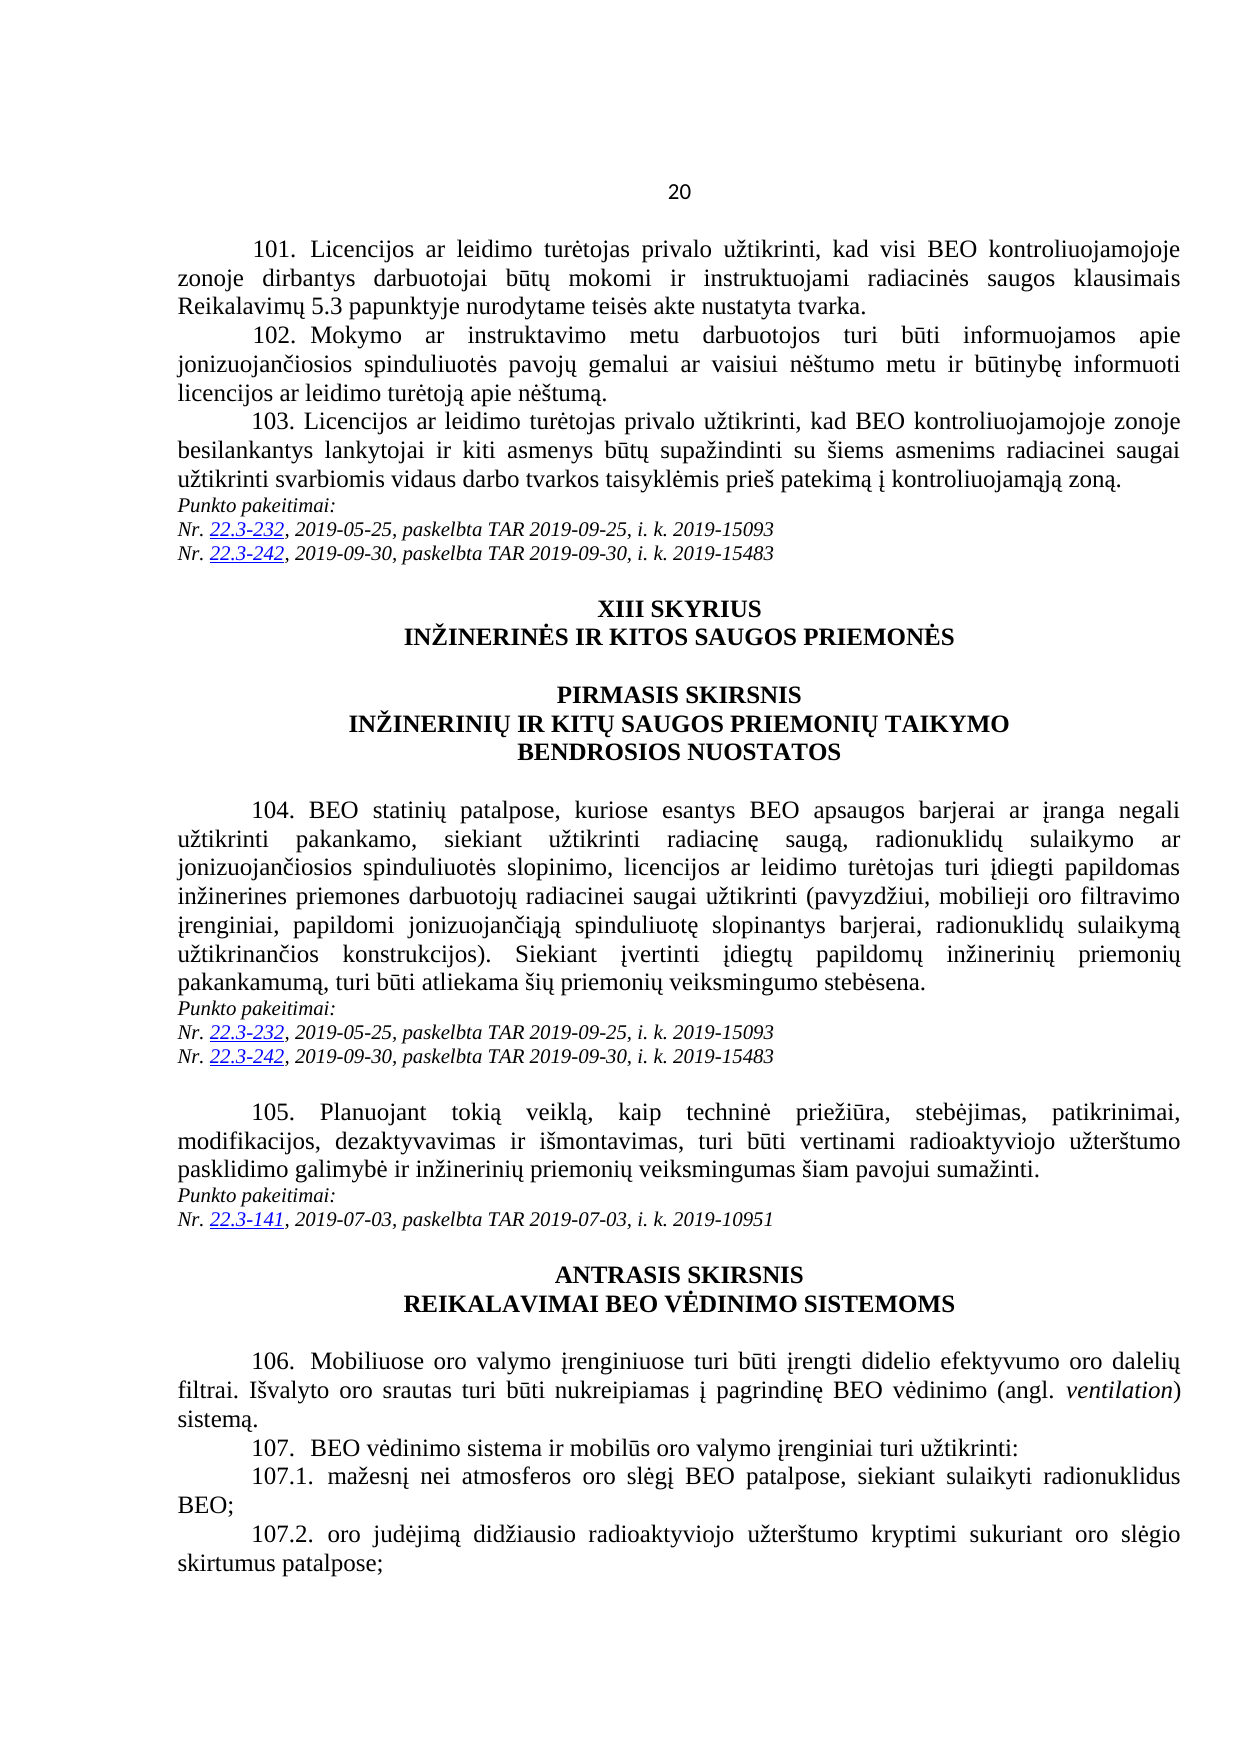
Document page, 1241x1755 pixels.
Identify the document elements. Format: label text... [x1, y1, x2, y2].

text ANTRASIS SKIRSNIS [177, 1260, 1181, 1289]
text 104. BEO statinių patalpose, kuriose esantys BEO apsaugos barjerai ar įranga negali užtikrinti pakankamo, siekiant užtikrinti radiacinę saugą, radionuklidų sulaikymo ar jonizuojančiosios spinduliuotės slopinimo, licencijos ar leidimo turėtojas turi įdiegti papildomas inžinerines priemones darbuotojų radiacinei saugai užtikrinti (pavyzdžiui, mobilieji oro filtravimo įrenginiai, papildomi jonizuojančiąją spinduliuotę slopinantys barjerai, radionuklidų sulaikymą užtikrinančios konstrukcijos). Siekiant įvertinti įdiegtų papildomų inžinerinių priemonių pakankamumą, turi būti atliekama šių priemonių veiksmingumo stebėsena. [177, 795, 1181, 996]
text INŽINERINIŲ IR KITŲ SAUGOS PRIEMONIŲ TAIKYMO [177, 709, 1181, 737]
text 103. Licencijos ar leidimo turėtojas privalo užtikrinti, kad BEO kontroliuojamojoje zonoje besilankantys lankytojai ir kiti asmenys būtų supažindinti su šiems asmenims radiacinei saugai užtikrinti svarbiomis vidaus darbo tvarkos taisyklėmis prieš patekimą į kontroliuojamąją zoną. [177, 406, 1181, 493]
text Punkto pakeitimai: [177, 1183, 1181, 1207]
text Punkto pakeitimai: [177, 493, 1181, 517]
text 107. BEO vėdinimo sistema ir mobilūs oro valymo įrenginiai turi užtikrinti: [177, 1433, 1181, 1461]
text Nr. 22.3-232, 2019-05-25, paskelbta TAR 2019-09-25, i. k. 2019-15093 [177, 1020, 1181, 1044]
text BENDROSIOS NUOSTATOS [177, 737, 1181, 766]
text 101. Licencijos ar leidimo turėtojas privalo užtikrinti, kad visi BEO kontroliuojamojoje zonoje dirbantys darbuotojai būtų mokomi ir instruktuojami radiacinės saugos klausimais Reikalavimų 5.3 papunktyje nurodytame teisės akte nustatyta tvarka. [177, 234, 1181, 320]
text Nr. 22.3-232, 2019-05-25, paskelbta TAR 2019-09-25, i. k. 2019-15093 [177, 517, 1181, 541]
text Nr. 22.3-141, 2019-07-03, paskelbta TAR 2019-07-03, i. k. 2019-10951 [177, 1207, 1181, 1231]
text 106. Mobiliuose oro valymo įrenginiuose turi būti įrengti didelio efektyvumo oro dalelių filtrai. Išvalyto oro srautas turi būti nukreipiamas į pagrindinę BEO vėdinimo (angl. ventilation) sistemą. [177, 1346, 1181, 1433]
text Nr. 22.3-242, 2019-09-30, paskelbta TAR 2019-09-30, i. k. 2019-15483 [177, 1044, 1181, 1068]
text INŽINERINĖS IR KITOS SAUGOS PRIEMONĖS [177, 622, 1181, 651]
text Nr. 22.3-242, 2019-09-30, paskelbta TAR 2019-09-30, i. k. 2019-15483 [177, 541, 1181, 565]
text REIKALAVIMAI BEO VĖDINIMO SISTEMOMS [177, 1289, 1181, 1318]
text Punkto pakeitimai: [177, 996, 1181, 1020]
text 102. Mokymo ar instruktavimo metu darbuotojos turi būti informuojamos apie jonizuojančiosios spinduliuotės pavojų gemalui ar vaisiui nėštumo metu ir būtinybę informuoti licencijos ar leidimo turėtoją apie nėštumą. [177, 320, 1181, 406]
text 107.2. oro judėjimą didžiausio radioaktyviojo užterštumo kryptimi sukuriant oro slėgio skirtumus patalpose; [177, 1519, 1181, 1576]
text XIII SKYRIUS [177, 594, 1181, 622]
text 107.1. mažesnį nei atmosferos oro slėgį BEO patalpose, siekiant sulaikyti radionuklidus BEO; [177, 1461, 1181, 1519]
text PIRMASIS SKIRSNIS [177, 680, 1181, 709]
text 105. Planuojant tokią veiklą, kaip techninė priežiūra, stebėjimas, patikrinimai, modifikacijos, dezaktyvavimas ir išmontavimas, turi būti vertinami radioaktyviojo užterštumo pasklidimo galimybė ir inžinerinių priemonių veiksmingumas šiam pavojui sumažinti. [177, 1097, 1181, 1183]
